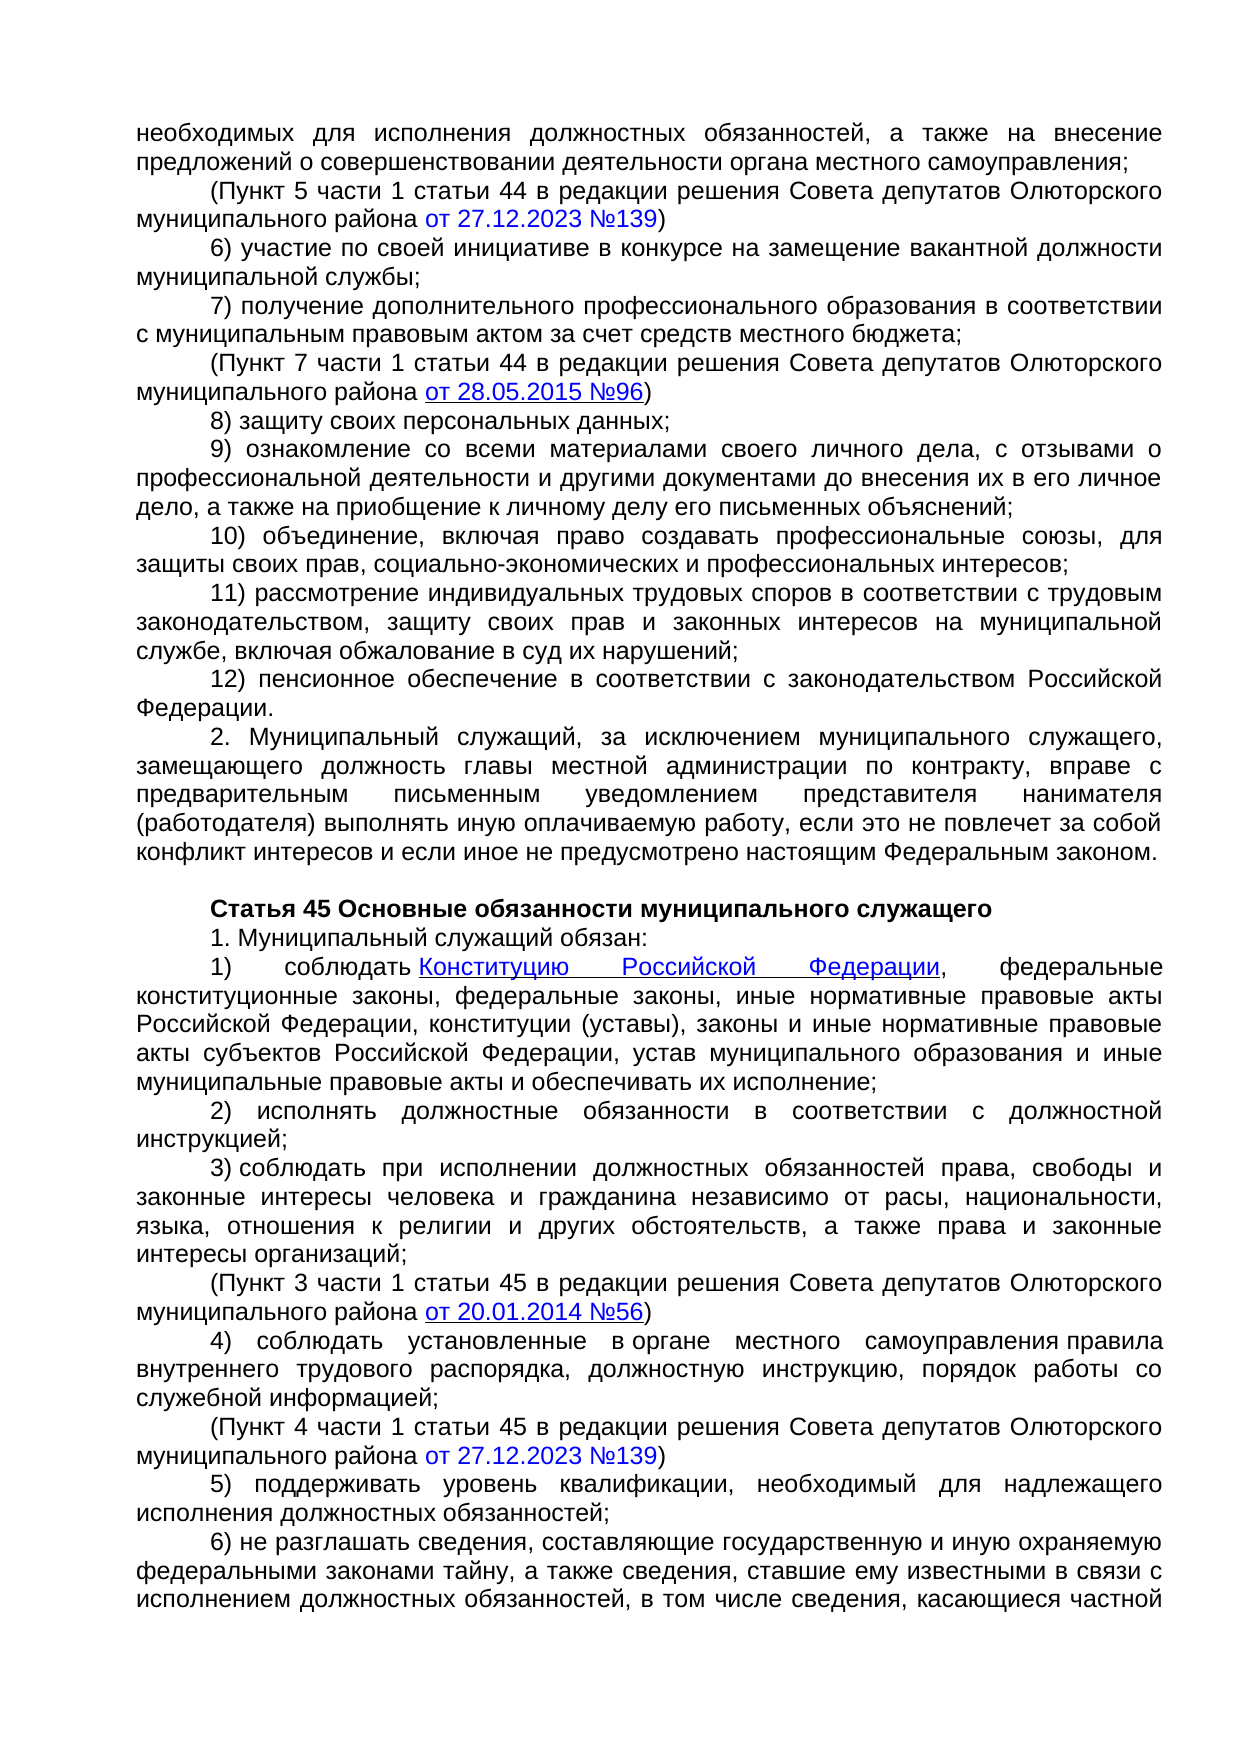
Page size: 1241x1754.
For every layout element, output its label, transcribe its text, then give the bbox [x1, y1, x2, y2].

text 11) рассмотрение индивидуальных трудовых споров в соответствии с трудовым законодательством, защиту своих прав и законных интересов на муниципальной службе, включая обжалование в суд их нарушений; [136, 578, 1163, 664]
text 2) исполнять должностные обязанности в соответствии с должностной инструкцией; [136, 1096, 1163, 1153]
text (Пункт 3 части 1 статьи 45 в редакции решения Совета депутатов Олюторского муниципального района от 20.01.2014 №56) [136, 1268, 1163, 1326]
text 7) получение дополнительного профессионального образования в соответствии с муниципальным правовым актом за счет средств местного бюджета; [136, 291, 1163, 348]
text 4) соблюдать установленные в органе местного самоуправления правила внутреннего трудового распорядка, должностную инструкцию, порядок работы со служебной информацией; [136, 1326, 1163, 1412]
text (Пункт 5 части 1 статьи 44 в редакции решения Совета депутатов Олюторского муниципального района от 27.12.2023 №139) [136, 176, 1163, 233]
text 6) участие по своей инициативе в конкурсе на замещение вакантной должности муниципальной службы; [136, 233, 1163, 291]
text 9) ознакомление со всеми материалами своего личного дела, с отзывами о профессиональной деятельности и другими документами до внесения их в его личное дело, а также на приобщение к личному делу его письменных объяснений; [136, 434, 1163, 521]
text 12) пенсионное обеспечение в соответствии с законодательством Российской Федерации. [136, 664, 1163, 722]
text 1) соблюдать Конституцию Российской Федерации, федеральные конституционные законы, федеральные законы, иные нормативные правовые акты Российской Федерации, конституции (уставы), законы и иные нормативные правовые акты субъектов Российской Федерации, устав муниципального образования и иные муниципальные правовые акты и обеспечивать их исполнение; [136, 952, 1163, 1096]
text 5) поддерживать уровень квалификации, необходимый для надлежащего исполнения должностных обязанностей; [136, 1469, 1163, 1527]
text 10) объединение, включая право создавать профессиональные союзы, для защиты своих прав, социально-экономических и профессиональных интересов; [136, 521, 1163, 578]
text необходимых для исполнения должностных обязанностей, а также на внесение предложений о совершенствовании деятельности органа местного самоуправления; [136, 118, 1163, 176]
text 1. Муниципальный служащий обязан: [136, 923, 1163, 952]
text 3) соблюдать при исполнении должностных обязанностей права, свободы и законные интересы человека и гражданина независимо от расы, национальности, языка, отношения к религии и других обстоятельств, а также права и законные интересы организаций; [136, 1153, 1163, 1268]
text 8) защиту своих персональных данных; [136, 406, 1163, 434]
text 2. Муниципальный служащий, за исключением муниципального служащего, замещающего должность главы местной администрации по контракту, вправе с предварительным письменным уведомлением представителя нанимателя (работодателя) выполнять иную оплачиваемую работу, если это не повлечет за собой конфликт интересов и если иное не предусмотрено настоящим Федеральным законом. [136, 722, 1163, 866]
text 6) не разглашать сведения, составляющие государственную и иную охраняемую федеральными законами тайну, а также сведения, ставшие ему известными в связи с исполнением должностных обязанностей, в том числе сведения, касающиеся частной [136, 1527, 1163, 1613]
text (Пункт 7 части 1 статьи 44 в редакции решения Совета депутатов Олюторского муниципального района от 28.05.2015 №96) [136, 348, 1163, 406]
text Статья 45 Основные обязанности муниципального служащего [136, 894, 1163, 923]
text (Пункт 4 части 1 статьи 45 в редакции решения Совета депутатов Олюторского муниципального района от 27.12.2023 №139) [136, 1412, 1163, 1469]
